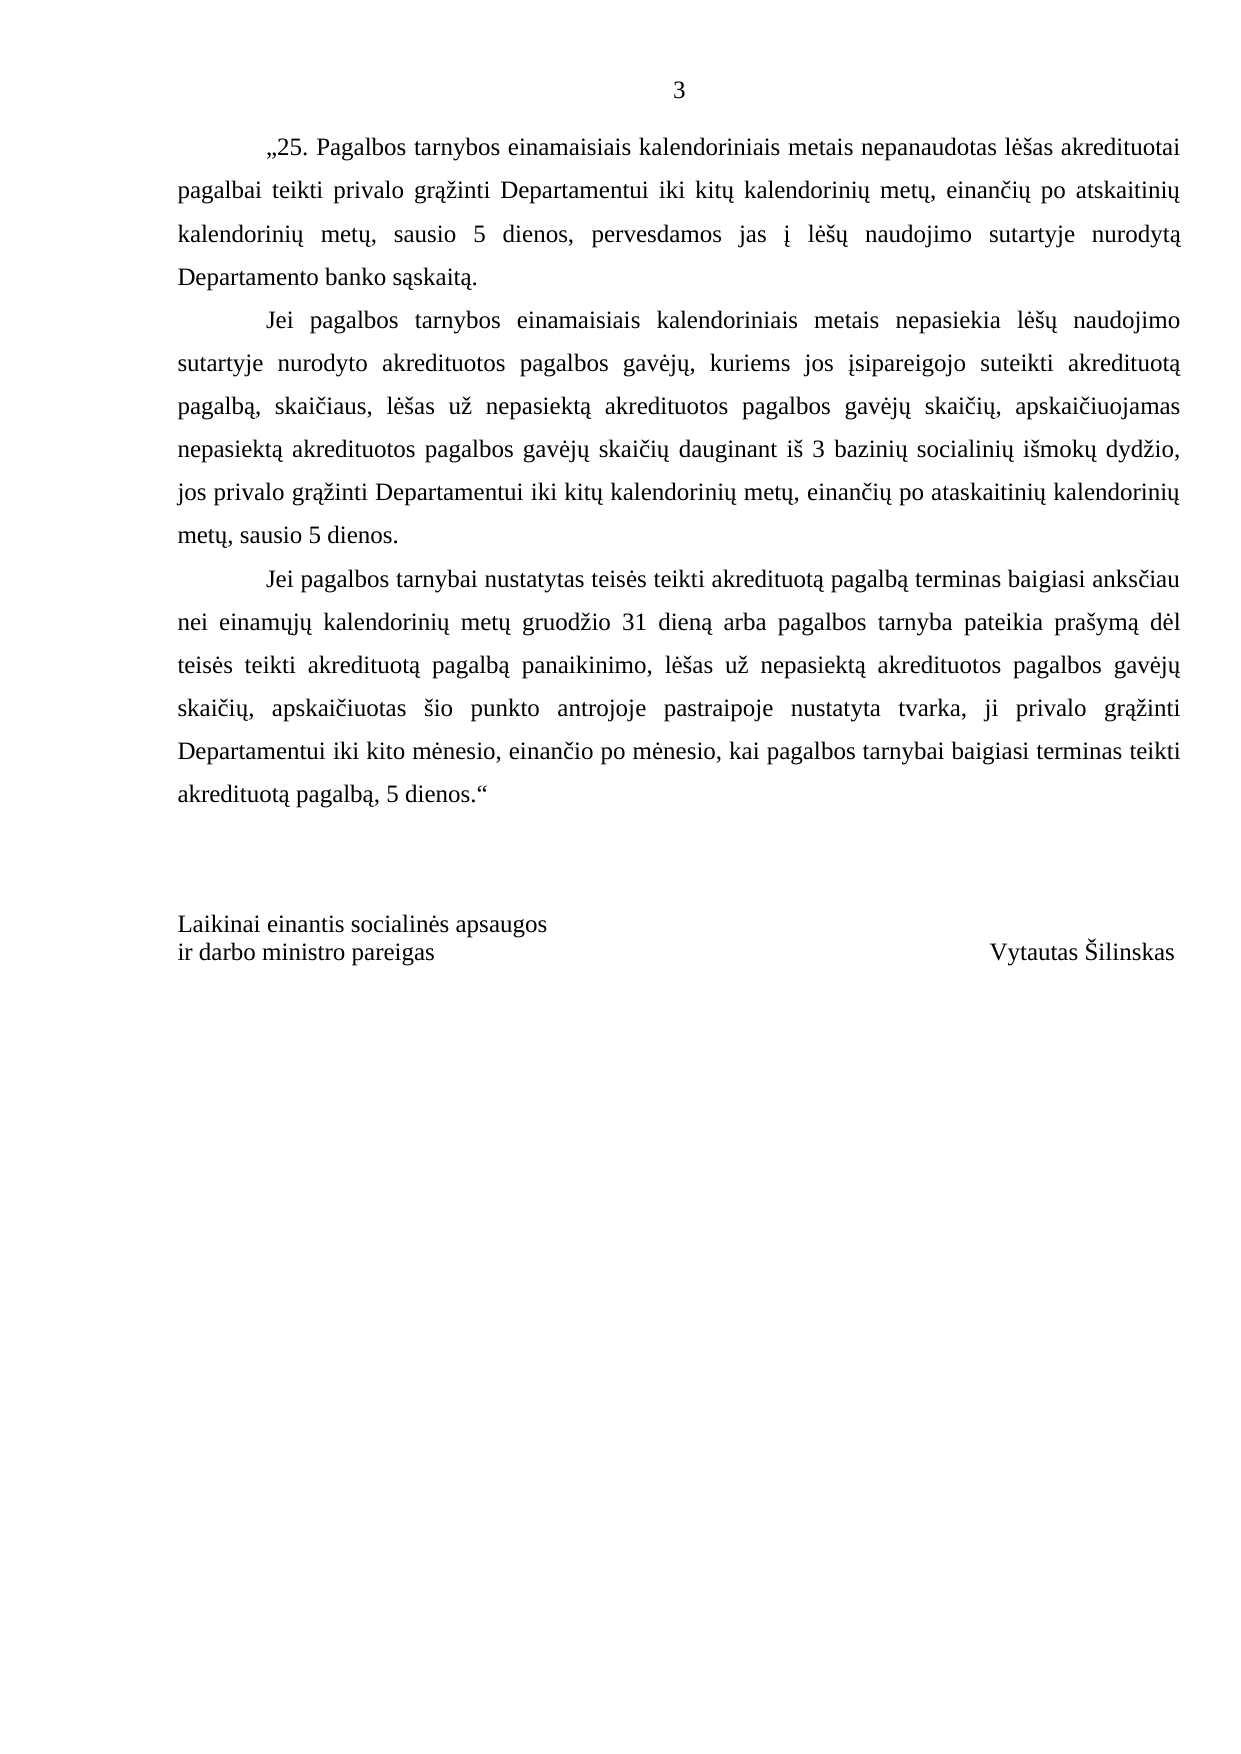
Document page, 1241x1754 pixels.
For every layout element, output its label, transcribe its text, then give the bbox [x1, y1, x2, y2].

text ir darbo ministro pareigas Vytautas Šilinskas [177, 937, 1181, 966]
text Jei pagalbos tarnybos einamaisiais kalendoriniais metais nepasiekia lėšų naudojimo sutartyje nurodyto akredituotos pagalbos gavėjų, kuriems jos įsipareigojo suteikti akredituotą pagalbą, skaičiaus, lėšas už nepasiektą akredituotos pagalbos gavėjų skaičių, apskaičiuojamas nepasiektą akredituotos pagalbos gavėjų skaičių dauginant iš 3 bazinių socialinių išmokų dydžio, jos privalo grąžinti Departamentui iki kitų kalendorinių metų, einančių po ataskaitinių kalendorinių metų, sausio 5 dienos. [177, 305, 1181, 549]
text Jei pagalbos tarnybai nustatytas teisės teikti akredituotą pagalbą terminas baigiasi anksčiau nei einamųjų kalendorinių metų gruodžio 31 dieną arba pagalbos tarnyba pateikia prašymą dėl teisės teikti akredituotą pagalbą panaikinimo, lėšas už nepasiektą akredituotos pagalbos gavėjų skaičių, apskaičiuotas šio punkto antrojoje pastraipoje nustatyta tvarka, ji privalo grąžinti Departamentui iki kito mėnesio, einančio po mėnesio, kai pagalbos tarnybai baigiasi terminas teikti akredituotą pagalbą, 5 dienos.“ [177, 564, 1181, 808]
text „25. Pagalbos tarnybos einamaisiais kalendoriniais metais nepanaudotas lėšas akredituotai pagalbai teikti privalo grąžinti Departamentui iki kitų kalendorinių metų, einančių po atskaitinių kalendorinių metų, sausio 5 dienos, pervesdamos jas į lėšų naudojimo sutartyje nurodytą Departamento banko sąskaitą. [177, 132, 1181, 291]
text Laikinai einantis socialinės apsaugos [177, 909, 1181, 937]
